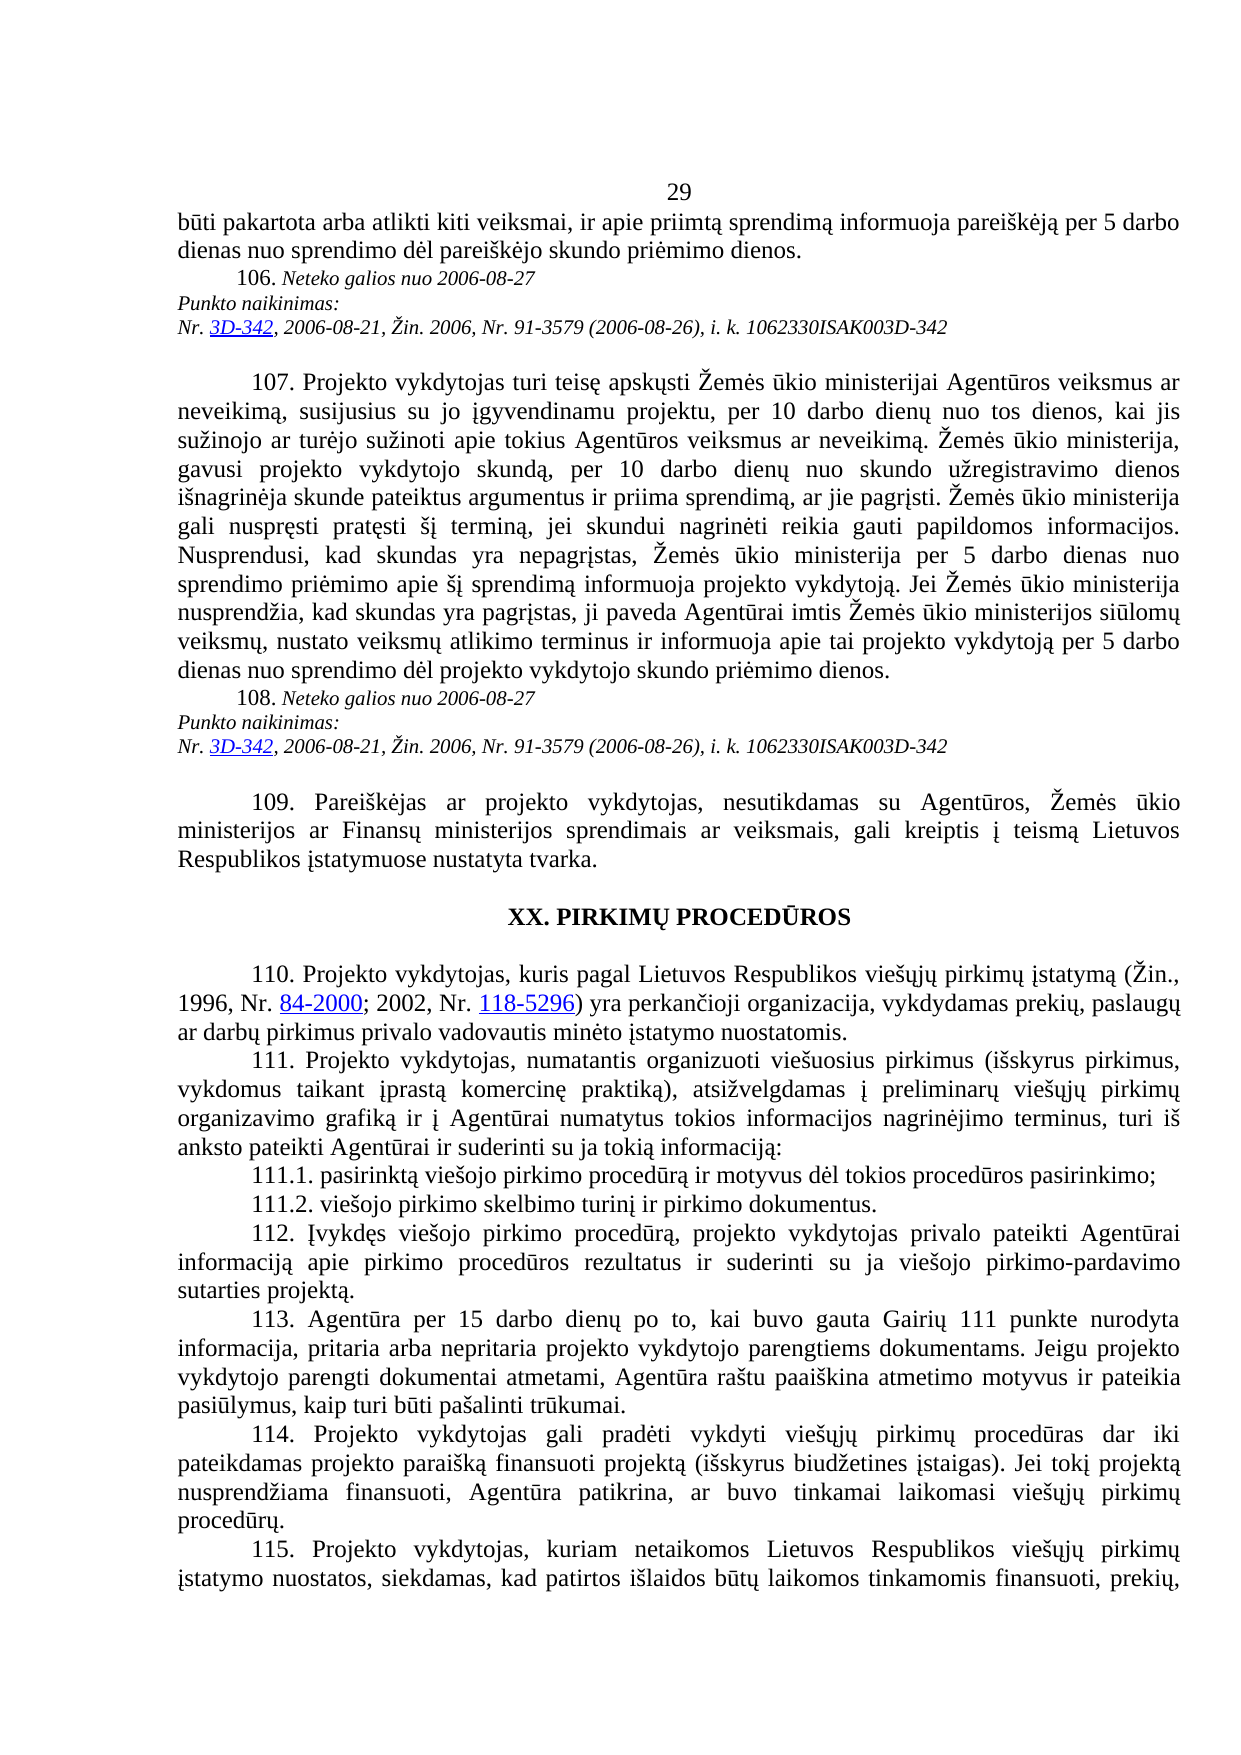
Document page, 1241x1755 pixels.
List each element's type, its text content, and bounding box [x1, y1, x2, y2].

text 115. Projekto vykdytojas, kuriam netaikomos Lietuvos Respublikos viešųjų pirkimų įstatymo nuostatos, siekdamas, kad patirtos išlaidos būtų laikomos tinkamomis finansuoti, prekių, [177, 1534, 1181, 1592]
text 107. Projekto vykdytojas turi teisę apskųsti Žemės ūkio ministerijai Agentūros veiksmus ar neveikimą, susijusius su jo įgyvendinamu projektu, per 10 darbo dienų nuo tos dienos, kai jis sužinojo ar turėjo sužinoti apie tokius Agentūros veiksmus ar neveikimą. Žemės ūkio ministerija, gavusi projekto vykdytojo skundą, per 10 darbo dienų nuo skundo užregistravimo dienos išnagrinėja skunde pateiktus argumentus ir priima sprendimą, ar jie pagrįsti. Žemės ūkio ministerija gali nuspręsti pratęsti šį terminą, jei skundui nagrinėti reikia gauti papildomos informacijos. Nusprendusi, kad skundas yra nepagrįstas, Žemės ūkio ministerija per 5 darbo dienas nuo sprendimo priėmimo apie šį sprendimą informuoja projekto vykdytoją. Jei Žemės ūkio ministerija nusprendžia, kad skundas yra pagrįstas, ji paveda Agentūrai imtis Žemės ūkio ministerijos siūlomų veiksmų, nustato veiksmų atlikimo terminus ir informuoja apie tai projekto vykdytoją per 5 darbo dienas nuo sprendimo dėl projekto vykdytojo skundo priėmimo dienos. [177, 367, 1181, 684]
text Punkto naikinimas: [177, 710, 1181, 734]
text 114. Projekto vykdytojas gali pradėti vykdyti viešųjų pirkimų procedūras dar iki pateikdamas projekto paraišką finansuoti projektą (išskyrus biudžetines įstaigas). Jei tokį projektą nusprendžiama finansuoti, Agentūra patikrina, ar buvo tinkamai laikomasi viešųjų pirkimų procedūrų. [177, 1419, 1181, 1534]
text 111.2. viešojo pirkimo skelbimo turinį ir pirkimo dokumentus. [177, 1189, 1181, 1218]
text 109. Pareiškėjas ar projekto vykdytojas, nesutikdamas su Agentūros, Žemės ūkio ministerijos ar Finansų ministerijos sprendimais ar veiksmais, gali kreiptis į teismą Lietuvos Respublikos įstatymuose nustatyta tvarka. [177, 787, 1181, 873]
text 110. Projekto vykdytojas, kuris pagal Lietuvos Respublikos viešųjų pirkimų įstatymą (Žin., 1996, Nr. 84-2000; 2002, Nr. 118-5296) yra perkančioji organizacija, vykdydamas prekių, paslaugų ar darbų pirkimus privalo vadovautis minėto įstatymo nuostatomis. [177, 959, 1181, 1046]
text 113. Agentūra per 15 darbo dienų po to, kai buvo gauta Gairių 111 punkte nurodyta informacija, pritaria arba nepritaria projekto vykdytojo parengtiems dokumentams. Jeigu projekto vykdytojo parengti dokumentai atmetami, Agentūra raštu paaiškina atmetimo motyvus ir pateikia pasiūlymus, kaip turi būti pašalinti trūkumai. [177, 1304, 1181, 1419]
text Punkto naikinimas: [177, 291, 1181, 314]
text būti pakartota arba atlikti kiti veiksmai, ir apie priimtą sprendimą informuoja pareiškėją per 5 darbo dienas nuo sprendimo dėl pareiškėjo skundo priėmimo dienos. [177, 207, 1181, 264]
text XX. PIRKIMŲ PROCEDŪROS [177, 902, 1181, 931]
text Nr. 3D-342, 2006-08-21, Žin. 2006, Nr. 91-3579 (2006-08-26), i. k. 1062330ISAK003D-342 [177, 314, 1181, 339]
text 111. Projekto vykdytojas, numatantis organizuoti viešuosius pirkimus (išskyrus pirkimus, vykdomus taikant įprastą komercinę praktiką), atsižvelgdamas į preliminarų viešųjų pirkimų organizavimo grafiką ir į Agentūrai numatytus tokios informacijos nagrinėjimo terminus, turi iš anksto pateikti Agentūrai ir suderinti su ja tokią informaciją: [177, 1046, 1181, 1161]
text 111.1. pasirinktą viešojo pirkimo procedūrą ir motyvus dėl tokios procedūros pasirinkimo; [177, 1161, 1181, 1189]
text 106. Neteko galios nuo 2006-08-27 [177, 264, 1181, 291]
text Nr. 3D-342, 2006-08-21, Žin. 2006, Nr. 91-3579 (2006-08-26), i. k. 1062330ISAK003D-342 [177, 734, 1181, 758]
text 108. Neteko galios nuo 2006-08-27 [177, 684, 1181, 710]
text 112. Įvykdęs viešojo pirkimo procedūrą, projekto vykdytojas privalo pateikti Agentūrai informaciją apie pirkimo procedūros rezultatus ir suderinti su ja viešojo pirkimo-pardavimo sutarties projektą. [177, 1218, 1181, 1304]
